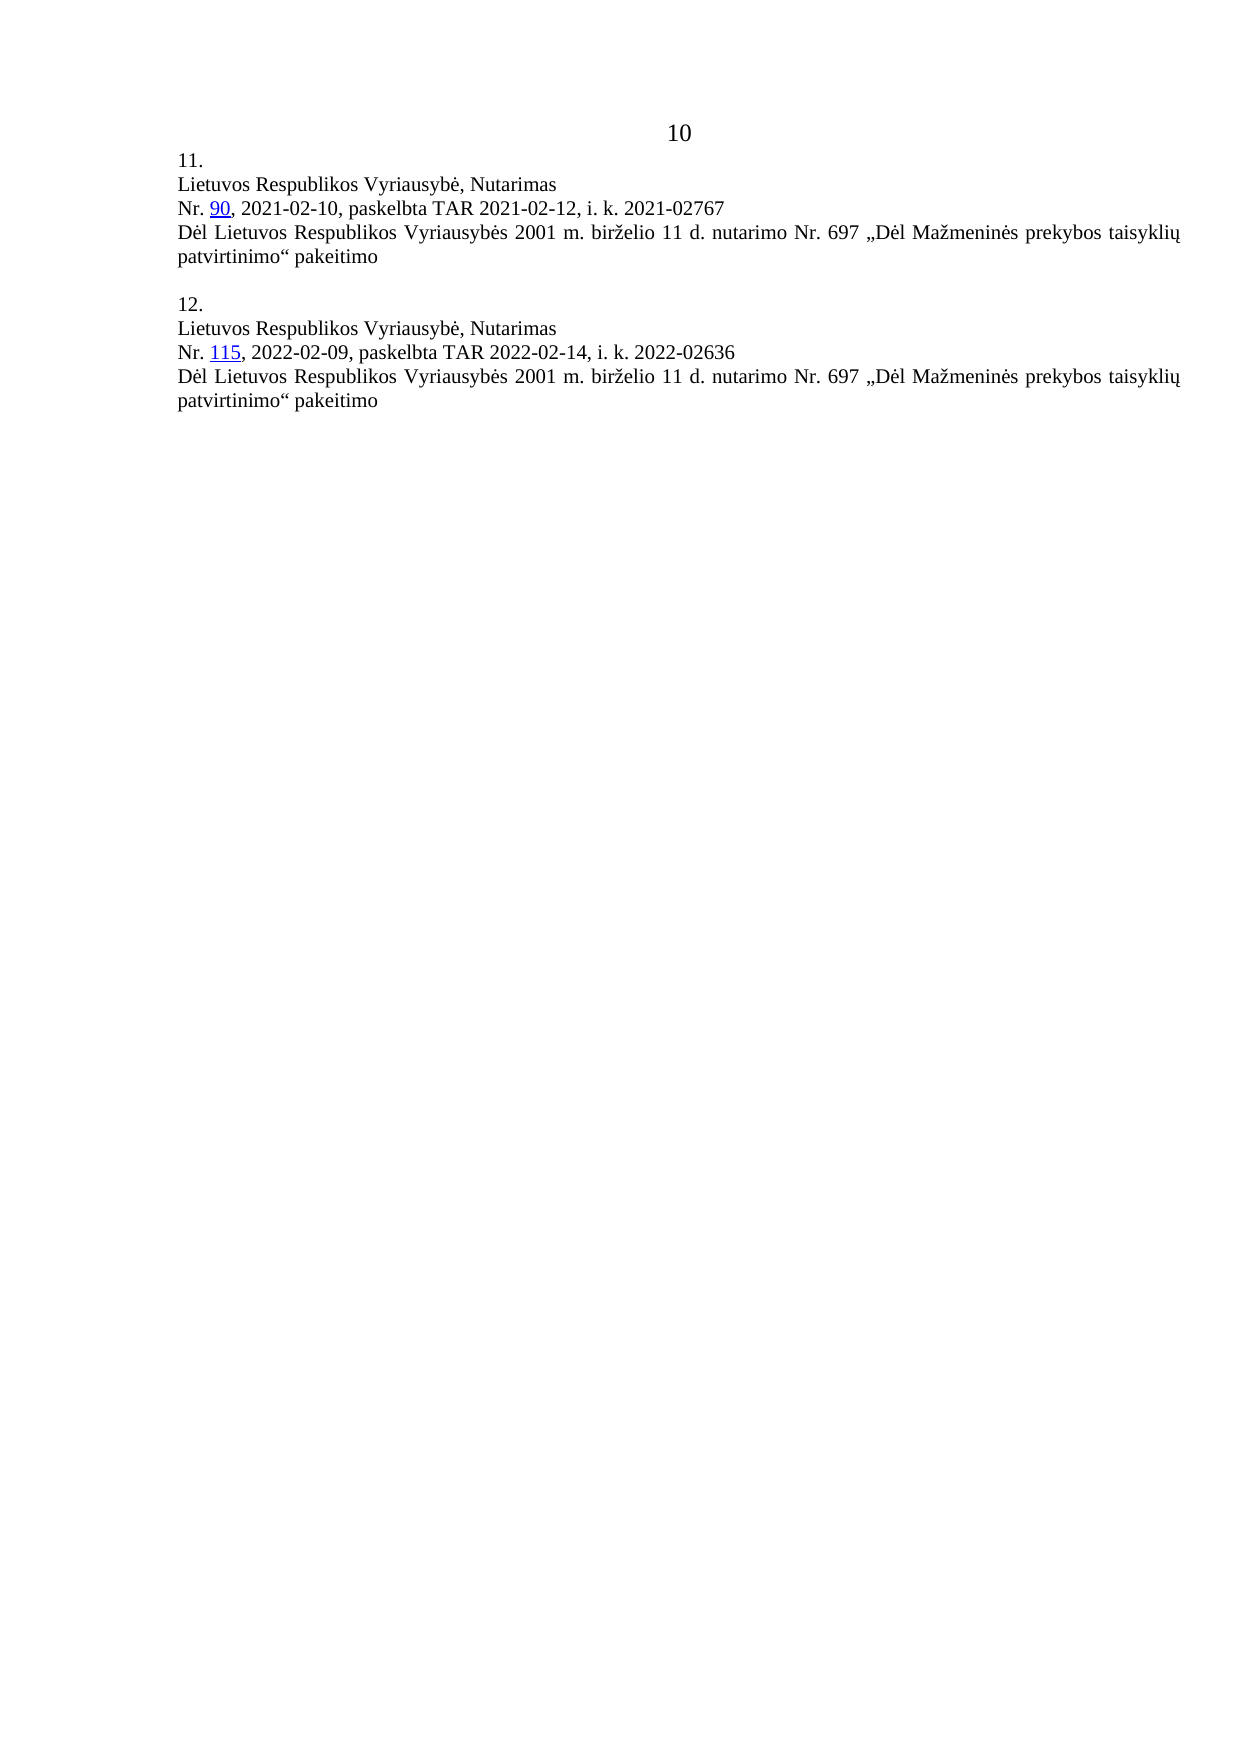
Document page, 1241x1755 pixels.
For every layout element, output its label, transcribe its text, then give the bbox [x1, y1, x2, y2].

text 11. [177, 148, 1181, 172]
text Lietuvos Respublikos Vyriausybė, Nutarimas [177, 172, 1181, 196]
text 12. [177, 292, 1181, 316]
text Dėl Lietuvos Respublikos Vyriausybės 2001 m. birželio 11 d. nutarimo Nr. 697 „Dėl Mažmeninės prekybos taisyklių patvirtinimo“ pakeitimo [177, 364, 1181, 412]
text Dėl Lietuvos Respublikos Vyriausybės 2001 m. birželio 11 d. nutarimo Nr. 697 „Dėl Mažmeninės prekybos taisyklių patvirtinimo“ pakeitimo [177, 220, 1181, 268]
text Nr. 90, 2021-02-10, paskelbta TAR 2021-02-12, i. k. 2021-02767 [177, 196, 1181, 220]
text Nr. 115, 2022-02-09, paskelbta TAR 2022-02-14, i. k. 2022-02636 [177, 340, 1181, 364]
text Lietuvos Respublikos Vyriausybė, Nutarimas [177, 316, 1181, 340]
